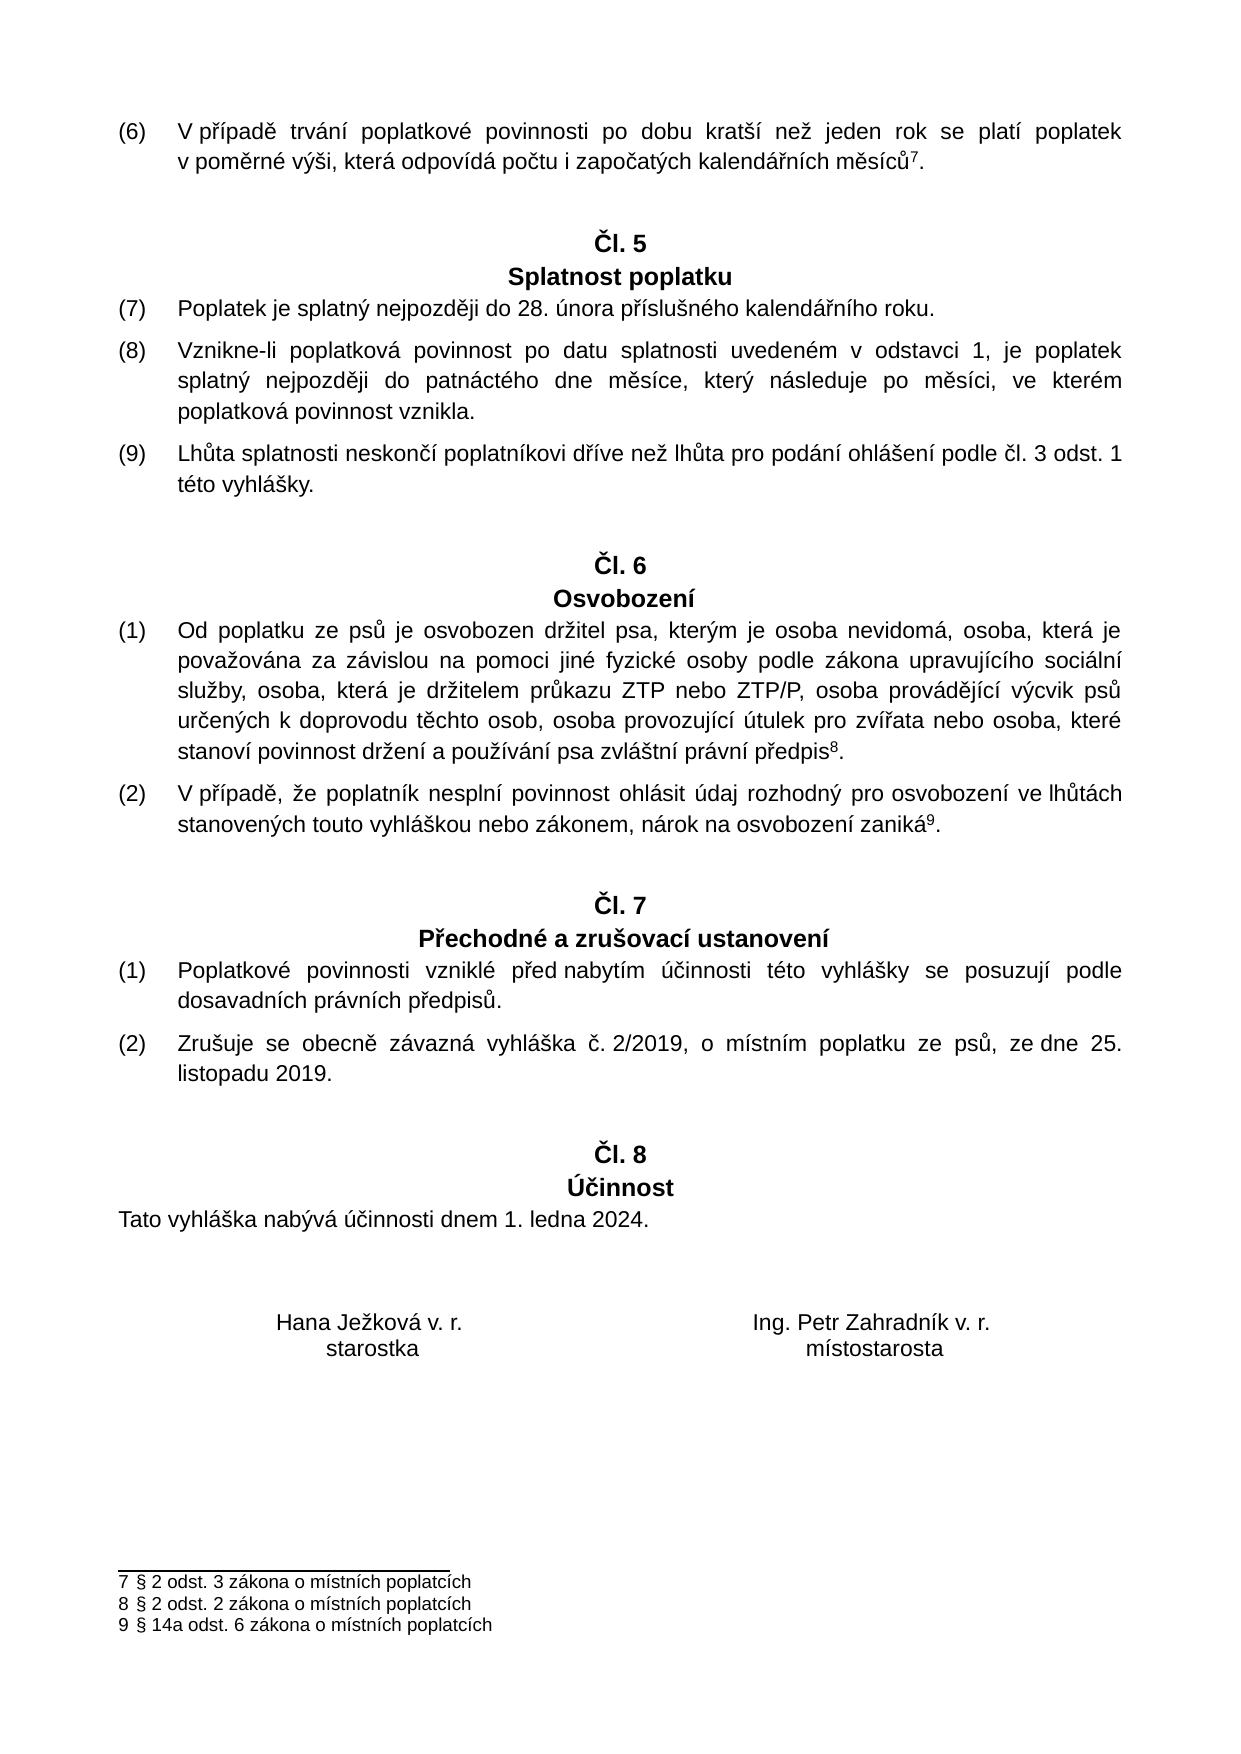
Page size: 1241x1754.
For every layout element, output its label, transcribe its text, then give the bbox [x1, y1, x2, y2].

subtitle Čl. 8 Účinnost [118, 1140, 1122, 1202]
list § 14a odst. 6 zákona o místních poplatcích [118, 1614, 1122, 1635]
list Poplatkové povinnosti vzniklé před nabytím účinnosti této vyhlášky se posuzují podle dosavadních právních předpisů. [118, 957, 1122, 1013]
table_cell [620, 1367, 1122, 1485]
list Lhůta splatnosti neskončí poplatníkovi dříve než lhůta pro podání ohlášení podle čl. 3 odst. 1 této vyhlášky. [118, 440, 1122, 497]
list V případě, že poplatník nesplní povinnost ohlásit údaj rozhodný pro osvobození ve lhůtách stanovených touto vyhláškou nebo zákonem, nárok na osvobození zaniká. [118, 780, 1122, 837]
list Vznikne-li poplatková povinnost po datu splatnosti uvedeném v odstavci 1, je poplatek splatný nejpozději do patnáctého dne měsíce, který následuje po měsíci, ve kterém poplatková povinnost vznikla. [118, 337, 1122, 424]
list § 2 odst. 2 zákona o místních poplatcích [118, 1592, 1122, 1614]
list Poplatek je splatný nejpozději do 28. února příslušného kalendářního roku. [118, 294, 1122, 321]
list Zrušuje se obecně závazná vyhláška č. 2/2019, o místním poplatku ze psů, ze dne 25. listopadu 2019. [118, 1030, 1122, 1086]
subtitle Čl. 7 Přechodné a zrušovací ustanovení [118, 891, 1122, 953]
list Od poplatku ze psů je osvobozen držitel psa, kterým je osoba nevidomá, osoba, která je považována za závislou na pomoci jiné fyzické osoby podle zákona upravujícího sociální služby, osoba, která je držitelem průkazu ZTP nebo ZTP/P, osoba provádějící výcvik psů určených k doprovodu těchto osob, osoba provozující útulek pro zvířata nebo osoba, které stanoví povinnost držení a používání psa zvláštní právní předpis. [118, 617, 1122, 764]
text Tato vyhláška nabývá účinnosti dnem 1. ledna 2024. [118, 1206, 1122, 1233]
list V případě trvání poplatkové povinnosti po dobu kratší než jeden rok se platí poplatek v poměrné výši, která odpovídá počtu i započatých kalendářních měsíců. [118, 118, 1122, 175]
table_header Ing. Petr Zahradník v. r. místostarosta [620, 1249, 1122, 1367]
table_header Hana Ježková v. r. starostka [118, 1249, 620, 1367]
subtitle Čl. 6 Osvobození [118, 551, 1122, 613]
list § 2 odst. 3 zákona o místních poplatcích [118, 1571, 1122, 1592]
table_cell [118, 1367, 620, 1485]
subtitle Čl. 5 Splatnost poplatku [118, 228, 1122, 290]
